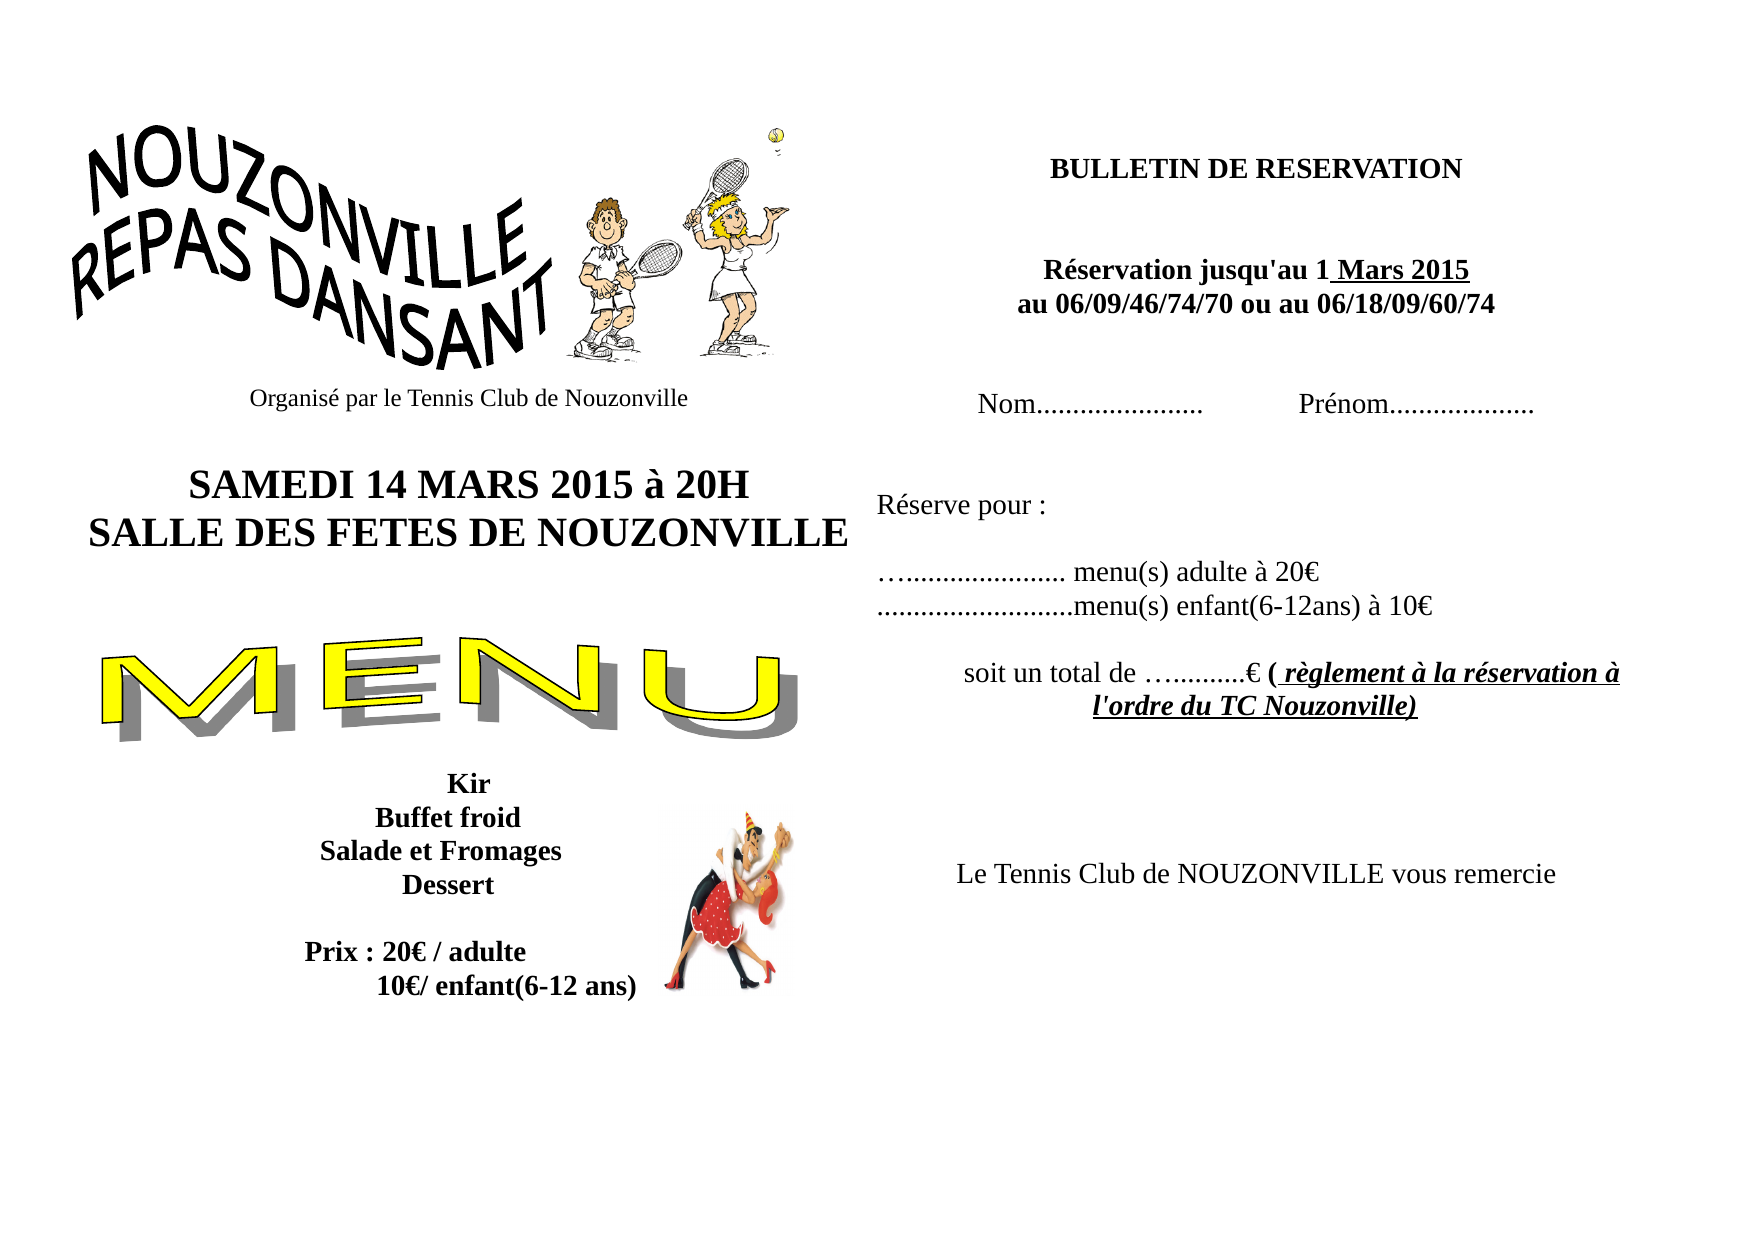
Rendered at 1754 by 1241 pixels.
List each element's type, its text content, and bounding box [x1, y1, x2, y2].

picture [658, 804, 795, 996]
text [796, 833, 876, 867]
text 10€/ enfant(6-12 ans) [61, 968, 876, 1001]
text [796, 934, 876, 968]
text SALLE DES FETES DE NOUZONVILLE [61, 508, 876, 556]
text Dessert [61, 867, 657, 901]
text ...........................menu(s) enfant(6-12ans) à 10€ [876, 588, 1636, 621]
text au 06/09/46/74/70 ou au 06/18/09/60/74 [876, 286, 1636, 319]
text [796, 867, 876, 901]
text Organisé par le Tennis Club de Nouzonville [61, 383, 876, 412]
text …...................... menu(s) adulte à 20€ [876, 554, 1636, 588]
text Réservation jusqu'au 1 Mars 2015 [876, 252, 1636, 286]
text Salade et Fromages [61, 833, 657, 867]
text Nom....................... Prénom.................... [876, 386, 1636, 420]
text Réserve pour : [876, 487, 1636, 521]
text BULLETIN DE RESERVATION [876, 152, 1636, 185]
text Prix : 20€ / adulte [61, 934, 657, 968]
picture [557, 120, 795, 366]
text Kir [61, 766, 876, 800]
text Buffet froid [61, 800, 876, 997]
text Le Tennis Club de NOUZONVILLE vous remercie [876, 856, 1636, 889]
text soit un total de …..........€ ( règlement à la réservation à l'ordre du TC Nouzonville) [876, 655, 1636, 722]
text SAMEDI 14 MARS 2015 à 20H [61, 460, 876, 508]
